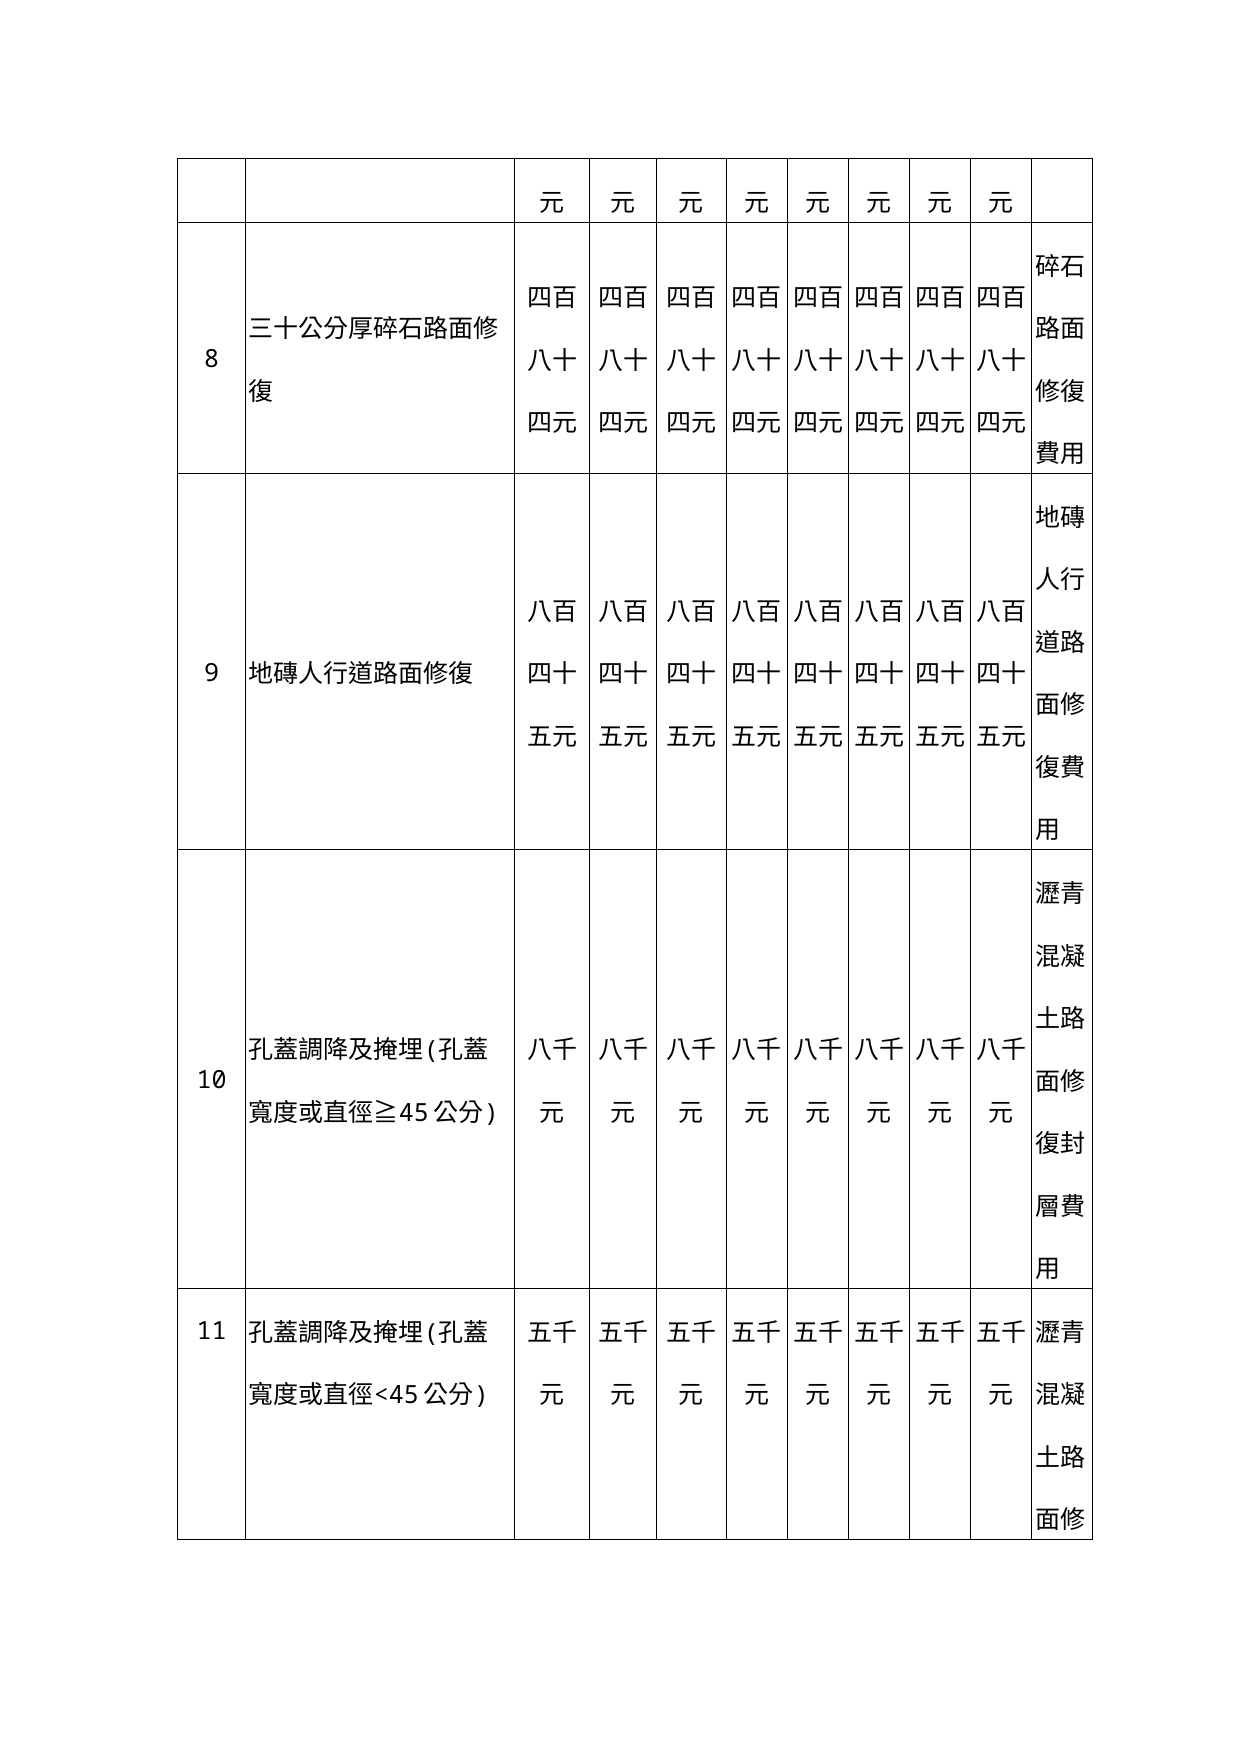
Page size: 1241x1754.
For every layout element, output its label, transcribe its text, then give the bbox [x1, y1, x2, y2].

table_cell 8 [178, 223, 245, 473]
table_cell 地磚人行道路面修復費用 [1032, 474, 1092, 849]
table_cell 元 [788, 159, 848, 222]
table_cell 五千元 [515, 1289, 589, 1538]
table_cell 五千元 [971, 1289, 1031, 1538]
table_cell 四百八十四元 [971, 223, 1031, 473]
table_cell 八百四十五元 [657, 474, 726, 849]
table_cell 八千元 [910, 850, 970, 1287]
table_cell 八千元 [727, 850, 787, 1287]
table_cell 八千元 [788, 850, 848, 1287]
table_cell 9 [178, 474, 245, 849]
table_cell 四百八十四元 [515, 223, 589, 473]
table_cell 元 [849, 159, 909, 222]
table_cell 瀝青混凝土路面修 [1032, 1289, 1092, 1538]
table_cell 四百八十四元 [590, 223, 656, 473]
table_cell 五千元 [657, 1289, 726, 1538]
table_cell 三十公分厚碎石路面修復 [246, 223, 514, 473]
table_cell 八百四十五元 [590, 474, 656, 849]
table_cell 孔蓋調降及掩埋(孔蓋寬度或直徑<45公分) [246, 1289, 514, 1538]
table_cell 四百八十四元 [849, 223, 909, 473]
table_cell [246, 159, 514, 222]
table_cell 八千元 [515, 850, 589, 1287]
table_cell 八百四十五元 [971, 474, 1031, 849]
table_cell 四百八十四元 [910, 223, 970, 473]
table_cell 八百四十五元 [849, 474, 909, 849]
table_cell 八千元 [971, 850, 1031, 1287]
table_cell 四百八十四元 [727, 223, 787, 473]
table_cell 五千元 [788, 1289, 848, 1538]
table_cell 八千元 [657, 850, 726, 1287]
table_cell 四百八十四元 [788, 223, 848, 473]
table_cell 八千元 [590, 850, 656, 1287]
table_cell 地磚人行道路面修復 [246, 474, 514, 849]
table_cell 元 [727, 159, 787, 222]
table_cell 五千元 [910, 1289, 970, 1538]
table_cell 元 [657, 159, 726, 222]
table_cell 八百四十五元 [727, 474, 787, 849]
table_cell [1032, 159, 1092, 222]
table_cell [178, 159, 245, 222]
table_cell 碎石路面修復費用 [1032, 223, 1092, 473]
table_cell 元 [971, 159, 1031, 222]
table_cell 元 [910, 159, 970, 222]
table_cell 11 [178, 1289, 245, 1538]
table_cell 元 [590, 159, 656, 222]
table_cell 五千元 [849, 1289, 909, 1538]
table_cell 八千元 [849, 850, 909, 1287]
table_cell 八百四十五元 [788, 474, 848, 849]
table_cell 八百四十五元 [910, 474, 970, 849]
table_cell 四百八十四元 [657, 223, 726, 473]
table_cell 五千元 [727, 1289, 787, 1538]
table_cell 八百四十五元 [515, 474, 589, 849]
table_cell 五千元 [590, 1289, 656, 1538]
table_cell 元 [515, 159, 589, 222]
table_cell 孔蓋調降及掩埋(孔蓋寬度或直徑≧45公分) [246, 850, 514, 1287]
table_cell 瀝青混凝土路面修復封層費用 [1032, 850, 1092, 1287]
table_cell 10 [178, 850, 245, 1287]
